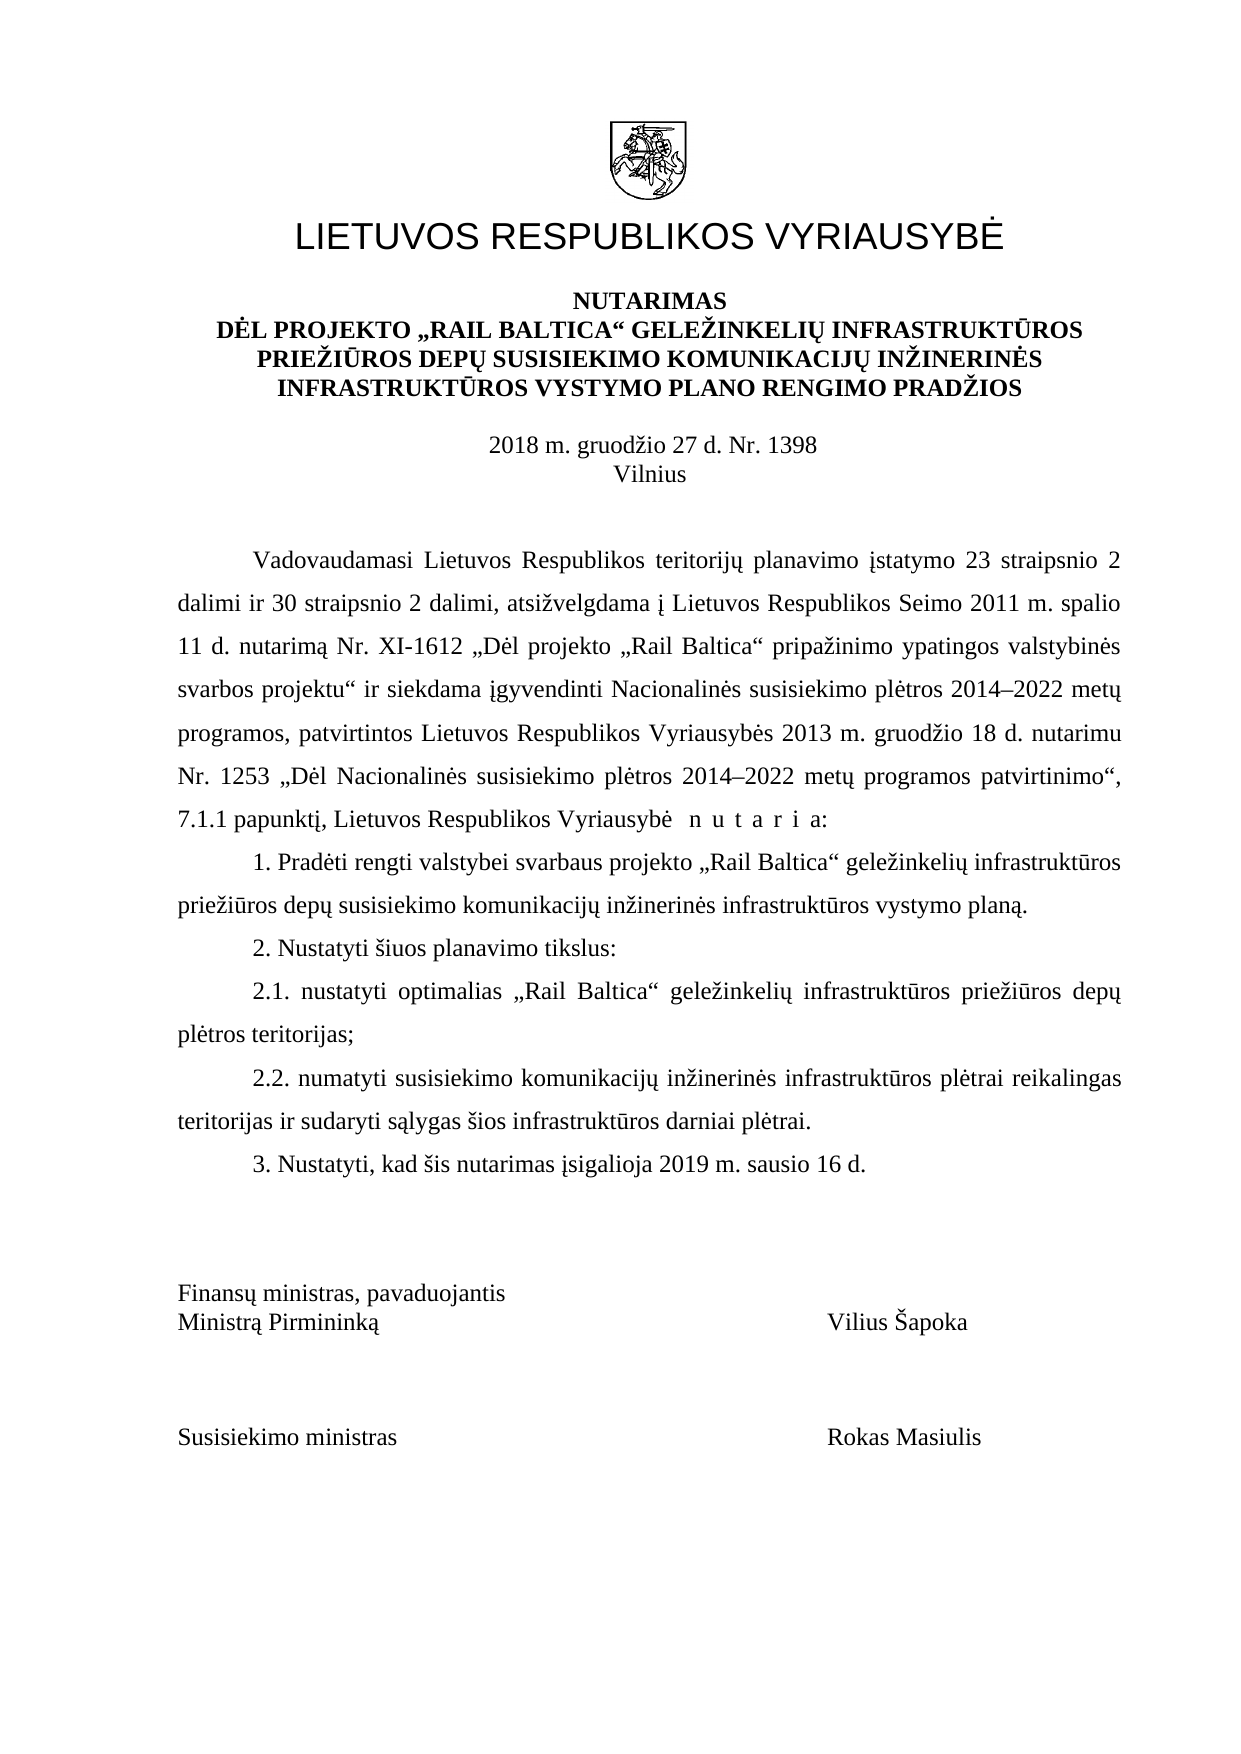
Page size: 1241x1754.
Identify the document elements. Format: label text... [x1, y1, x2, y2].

text nutarimas [177, 286, 1122, 315]
text Lietuvos Respublikos Vyriausybė [177, 214, 1122, 258]
text 2.1. nustatyti optimalias „Rail Baltica“ geležinkelių infrastruktūros priežiūros depų plėtros teritorijas; [177, 976, 1122, 1048]
text 2. Nustatyti šiuos planavimo tikslus: [177, 933, 1122, 962]
text Vilnius [177, 459, 1122, 488]
text 2018 m. gruodžio 27 d. Nr. 1398 [177, 430, 1122, 459]
text DĖL PROJEKTO „RAIL BALTICA“ GELEŽINKELIŲ INFRASTRUKTŪROS PRIEŽIŪROS DEPŲ SUSISIEKIMO KOMUNIKACIJŲ INŽINERINĖS INFRASTRUKTŪROS VYSTYMO PLANO RENGIMO PRADŽIOS [177, 315, 1122, 401]
text 2.2. numatyti susisiekimo komunikacijų inžinerinės infrastruktūros plėtrai reikalingas teritorijas ir sudaryti sąlygas šios infrastruktūros darniai plėtrai. [177, 1063, 1122, 1134]
text Finansų ministras, pavaduojantis [177, 1278, 1122, 1307]
text 3. Nustatyti, kad šis nutarimas įsigalioja 2019 m. sausio 16 d. [177, 1149, 1122, 1178]
text 1. Pradėti rengti valstybei svarbaus projekto „Rail Baltica“ geležinkelių infrastruktūros priežiūros depų susisiekimo komunikacijų inžinerinės infrastruktūros vystymo planą. [177, 847, 1122, 919]
text Susisiekimo ministras Rokas Masiulis [177, 1422, 1122, 1451]
text Vadovaudamasi Lietuvos Respublikos teritorijų planavimo įstatymo 23 straipsnio 2 dalimi ir 30 straipsnio 2 dalimi, atsižvelgdama į Lietuvos Respublikos Seimo 2011 m. spalio 11 d. nutarimą Nr. XI-1612 „Dėl projekto „Rail Baltica“ pripažinimo ypatingos valstybinės svarbos projektu“ ir siekdama įgyvendinti Nacionalinės susisiekimo plėtros 2014–2022 metų programos, patvirtintos Lietuvos Respublikos Vyriausybės 2013 m. gruodžio 18 d. nutarimu Nr. 1253 „Dėl Nacionalinės susisiekimo plėtros 2014–2022 metų programos patvirtinimo“, 7.1.1 papunktį, Lietuvos Respublikos Vyriausybė nutaria: [177, 545, 1122, 833]
text Ministrą Pirmininką Vilius Šapoka [177, 1307, 1122, 1336]
